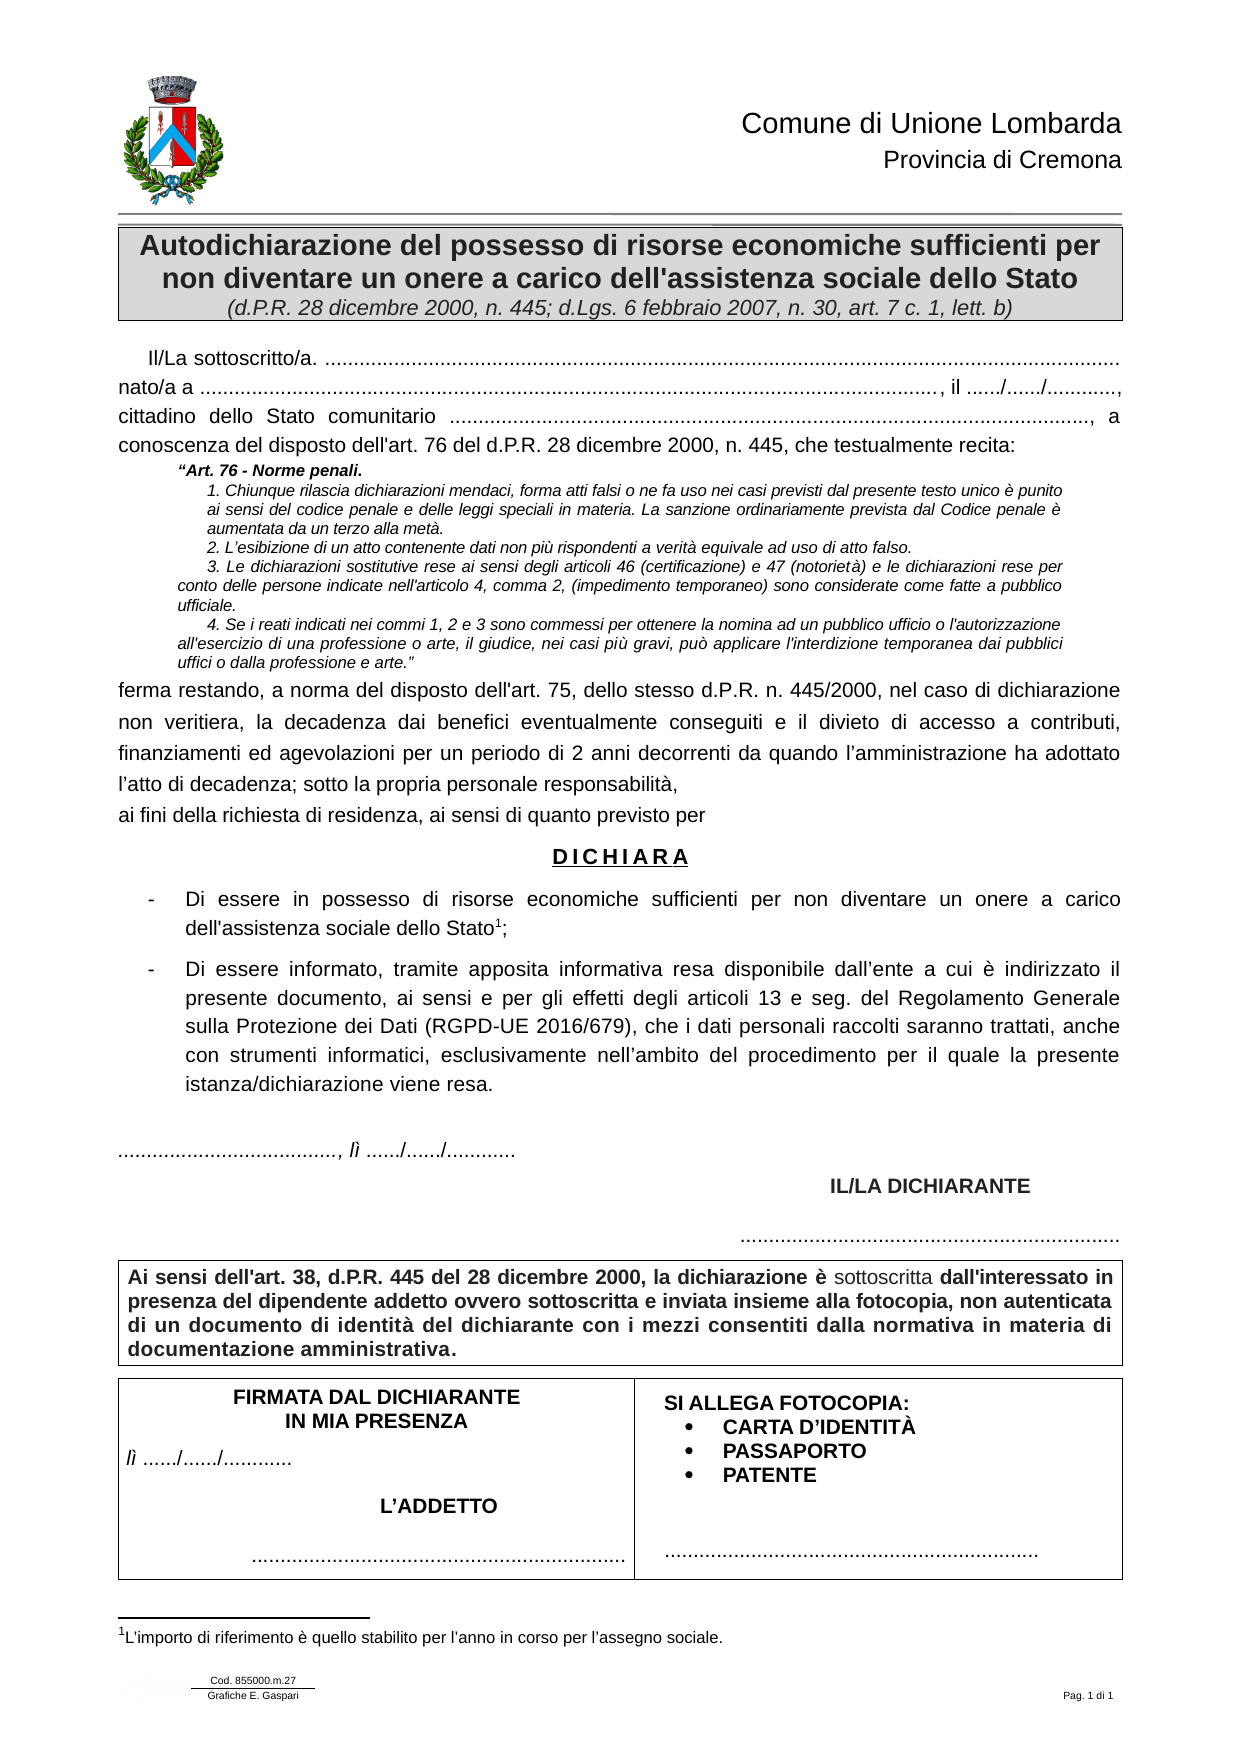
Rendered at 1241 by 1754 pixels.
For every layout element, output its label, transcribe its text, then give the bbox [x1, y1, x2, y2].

text 3. Le dichiarazioni sostitutive rese ai sensi degli articoli 46 (certificazione) e 47 (notorietà) e le dichiarazioni rese per conto delle persone indicate nell'articolo 4, comma 2, (impedimento temporaneo) sono considerate come fatte a pubblico ufficiale. [177, 557, 1063, 614]
picture [122, 76, 224, 207]
text Il/La sottoscritto/a. .......................................................................................................................................... nato/a a ................................................................................................................................, il ....../....../............, cittadino dello Stato comunitario ..............................................................................................................., a conoscenza del disposto dell'art. 76 del d.P.R. 28 dicembre 2000, n. 445, che testualmente recita: [118, 346, 1122, 456]
table_header Ai sensi dell'art. 38, d.P.R. 445 del 28 dicembre 2000, la dichiarazione è sottoscritta dall'interessato in presenza del dipendente addetto ovvero sottoscritta e inviata insieme alla fotocopia, non autenticata di un documento di identità del dichiarante con i mezzi consentiti dalla normativa in materia di documentazione amministrativa. [119, 1261, 1122, 1365]
text 1. Chiunque rilascia dichiarazioni mendaci, forma atti falsi o ne fa uso nei casi previsti dal presente testo unico è punito ai sensi del codice penale e delle leggi speciali in materia. La sanzione ordinariamente prevista dal Codice penale è aumentata da un terzo alla metà. [207, 480, 1063, 538]
text ferma restando, a norma del disposto dell'art. 75, dello stesso d.P.R. n. 445/2000, nel caso di dichiarazione non veritiera, la decadenza dai benefici eventualmente conseguiti e il divieto di accesso a contributi, finanziamenti ed agevolazioni per un periodo di 2 anni decorrenti da quando l’amministrazione ha adottato l’atto di decadenza; sotto la propria personale responsabilità, [118, 678, 1122, 796]
text “Art. 76 - Norme penali. [177, 461, 1063, 480]
list Di essere in possesso di risorse economiche sufficienti per non diventare un onere a carico dell'assistenza sociale dello Stato; [148, 887, 1122, 939]
text ......................................, lì ....../....../............ [118, 1138, 1122, 1162]
list Di essere informato, tramite apposita informativa resa disponibile dall’ente a cui è indirizzato il presente documento, ai sensi e per gli effetti degli articoli 13 e seg. del Regolamento Generale sulla Protezione dei Dati (RGPD-UE 2016/679), che i dati personali raccolti saranno trattati, anche con strumenti informatici, esclusivamente nell’ambito del procedimento per il quale la presente istanza/dichiarazione viene resa. [148, 957, 1122, 1096]
list L’importo di riferimento è quello stabilito per l’anno in corso per l’assegno sociale. [118, 1624, 1122, 1648]
table_header Autodichiarazione del possesso di risorse economiche sufficienti per non diventare un onere a carico dell'assistenza sociale dello Stato (d.P.R. 28 dicembre 2000, n. 445; d.Lgs. 6 febbraio 2007, n. 30, art. 7 c. 1, lett. b) [119, 228, 1122, 320]
table_header FIRMATA DAL DICHIARANTE IN MIA PRESENZA lì ....../....../............ L’ADDETTO ................................................................. [119, 1379, 634, 1579]
text Provincia di Cremona [224, 145, 1122, 174]
text ai fini della richiesta di residenza, ai sensi di quanto previsto per [118, 803, 1122, 827]
text .................................................................. [738, 1223, 1122, 1247]
text Comune di Unione Lombarda [224, 106, 1122, 140]
text IL/LA DICHIARANTE [738, 1174, 1122, 1198]
text 4. Se i reati indicati nei commi 1, 2 e 3 sono commessi per ottenere la nomina ad un pubblico ufficio o l'autorizzazione all'esercizio di una professione o arte, il giudice, nei casi più gravi, può applicare l'interdizione temporanea dai pubblici uffici o dalla professione e arte.” [177, 614, 1063, 672]
text 2. L’esibizione di un atto contenente dati non più rispondenti a verità equivale ad uso di atto falso. [207, 538, 1063, 557]
table_header SI ALLEGA FOTOCOPIA: CARTA D’IDENTITÀ PASSAPORTO PATENTE ................................................................. [635, 1379, 1122, 1579]
text DICHIARA [118, 844, 1122, 869]
